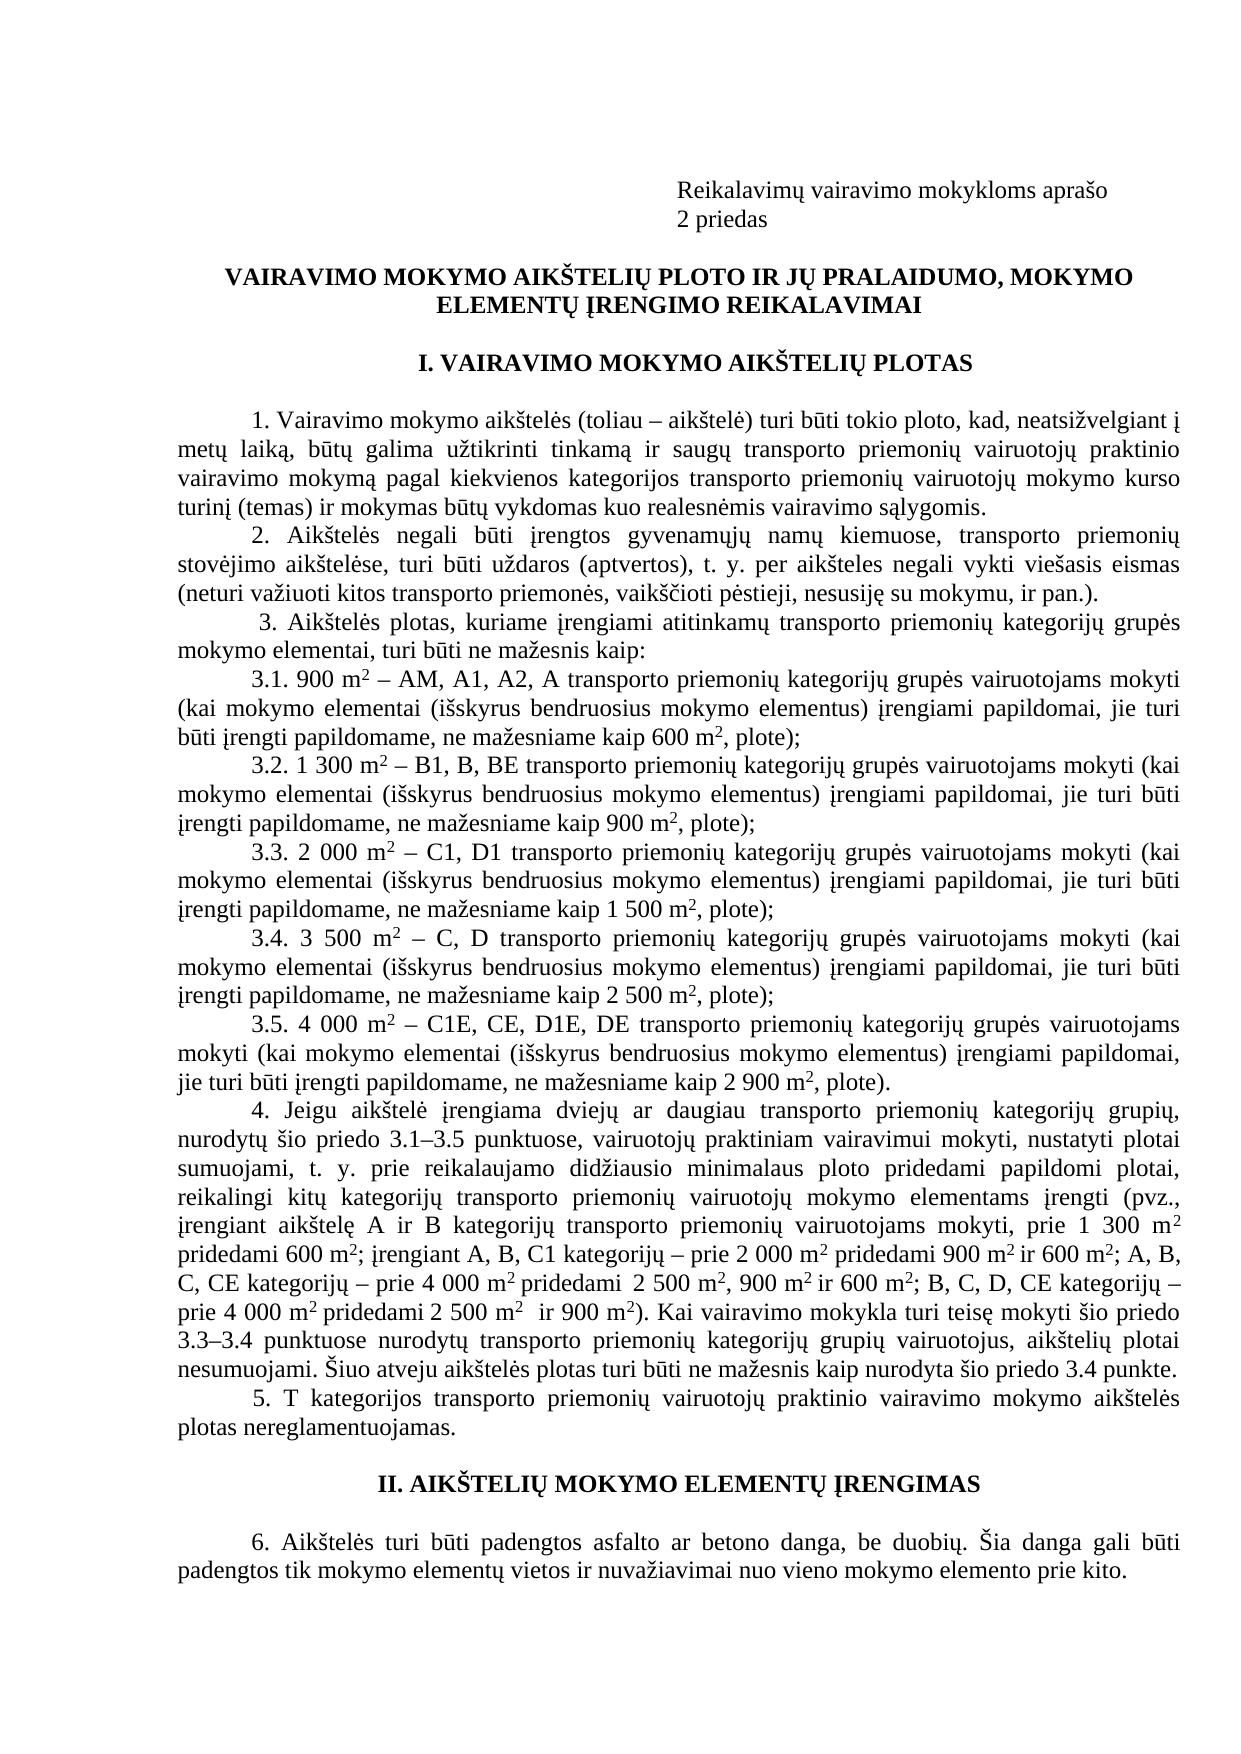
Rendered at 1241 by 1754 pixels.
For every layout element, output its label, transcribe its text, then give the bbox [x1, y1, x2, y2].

text 6. Aikštelės turi būti padengtos asfalto ar betono danga, be duobių. Šia danga gali būti padengtos tik mokymo elementų vietos ir nuvažiavimai nuo vieno mokymo elemento prie kito. [177, 1527, 1181, 1584]
text 3.5. 4 000 m2 – C1E, CE, D1E, DE transporto priemonių kategorijų grupės vairuotojams mokyti (kai mokymo elementai (išskyrus bendruosius mokymo elementus) įrengiami papildomai, jie turi būti įrengti papildomame, ne mažesniame kaip 2 900 m2, plote). [177, 1009, 1181, 1096]
text 3.2. 1 300 m2 – B1, B, BE transporto priemonių kategorijų grupės vairuotojams mokyti (kai mokymo elementai (išskyrus bendruosius mokymo elementus) įrengiami papildomai, jie turi būti įrengti papildomame, ne mažesniame kaip 900 m2, plote); [177, 751, 1181, 837]
text 1. Vairavimo mokymo aikštelės (toliau – aikštelė) turi būti tokio ploto, kad, neatsižvelgiant į metų laiką, būtų galima užtikrinti tinkamą ir saugų transporto priemonių vairuotojų praktinio vairavimo mokymą pagal kiekvienos kategorijos transporto priemonių vairuotojų mokymo kurso turinį (temas) ir mokymas būtų vykdomas kuo realesnėmis vairavimo sąlygomis. [177, 406, 1181, 521]
text 3. Aikštelės plotas, kuriame įrengiami atitinkamų transporto priemonių kategorijų grupės mokymo elementai, turi būti ne mažesnis kaip: [177, 607, 1181, 664]
text 3.4. 3 500 m2 – C, D transporto priemonių kategorijų grupės vairuotojams mokyti (kai mokymo elementai (išskyrus bendruosius mokymo elementus) įrengiami papildomai, jie turi būti įrengti papildomame, ne mažesniame kaip 2 500 m2, plote); [177, 923, 1181, 1009]
text 3.1. 900 m2 – AM, A1, A2, A transporto priemonių kategorijų grupės vairuotojams mokyti (kai mokymo elementai (išskyrus bendruosius mokymo elementus) įrengiami papildomai, jie turi būti įrengti papildomame, ne mažesniame kaip 600 m2, plote); [177, 664, 1181, 751]
text II. aikštelių MOKYMO elementų įrengimas [177, 1469, 1181, 1498]
text 2 priedas [677, 204, 1181, 233]
text I. vairavimo MOKYMO aikštelių plotas [177, 348, 1181, 377]
text Reikalavimų vairavimo mokykloms aprašo [677, 176, 1181, 204]
text 2. Aikštelės negali būti įrengtos gyvenamųjų namų kiemuose, transporto priemonių stovėjimo aikštelėse, turi būti uždaros (aptvertos), t. y. per aikšteles negali vykti viešasis eismas (neturi važiuoti kitos transporto priemonės, vaikščioti pėstieji, nesusiję su mokymu, ir pan.). [177, 521, 1181, 607]
text 5. T kategorijos transporto priemonių vairuotojų praktinio vairavimo mokymo aikštelės plotas nereglamentuojamas. [177, 1383, 1181, 1441]
text 4. Jeigu aikštelė įrengiama dviejų ar daugiau transporto priemonių kategorijų grupių, nurodytų šio priedo 3.1–3.5 punktuose, vairuotojų praktiniam vairavimui mokyti, nustatyti plotai sumuojami, t. y. prie reikalaujamo didžiausio minimalaus ploto pridedami papildomi plotai, reikalingi kitų kategorijų transporto priemonių vairuotojų mokymo elementams įrengti (pvz., įrengiant aikštelę A ir B kategorijų transporto priemonių vairuotojams mokyti, prie 1 300 m2 pridedami 600 m2; įrengiant A, B, C1 kategorijų – prie 2 000 m2 pridedami 900 m2 ir 600 m2; A, B, C, CE kategorijų – prie 4 000 m2 pridedami 2 500 m2, 900 m2 ir 600 m2; B, C, D, CE kategorijų – prie 4 000 m2 pridedami 2 500 m2 ir 900 m2). Kai vairavimo mokykla turi teisę mokyti šio priedo 3.3–3.4 punktuose nurodytų transporto priemonių kategorijų grupių vairuotojus, aikštelių plotai nesumuojami. Šiuo atveju aikštelės plotas turi būti ne mažesnis kaip nurodyta šio priedo 3.4 punkte. [177, 1096, 1181, 1383]
text vairavimo MOKYMO aikštelių plotO ir JŲ pralaidumO, mokymo elementų įrengimO Reikalavimai [177, 262, 1181, 319]
text 3.3. 2 000 m2 – C1, D1 transporto priemonių kategorijų grupės vairuotojams mokyti (kai mokymo elementai (išskyrus bendruosius mokymo elementus) įrengiami papildomai, jie turi būti įrengti papildomame, ne mažesniame kaip 1 500 m2, plote); [177, 837, 1181, 923]
